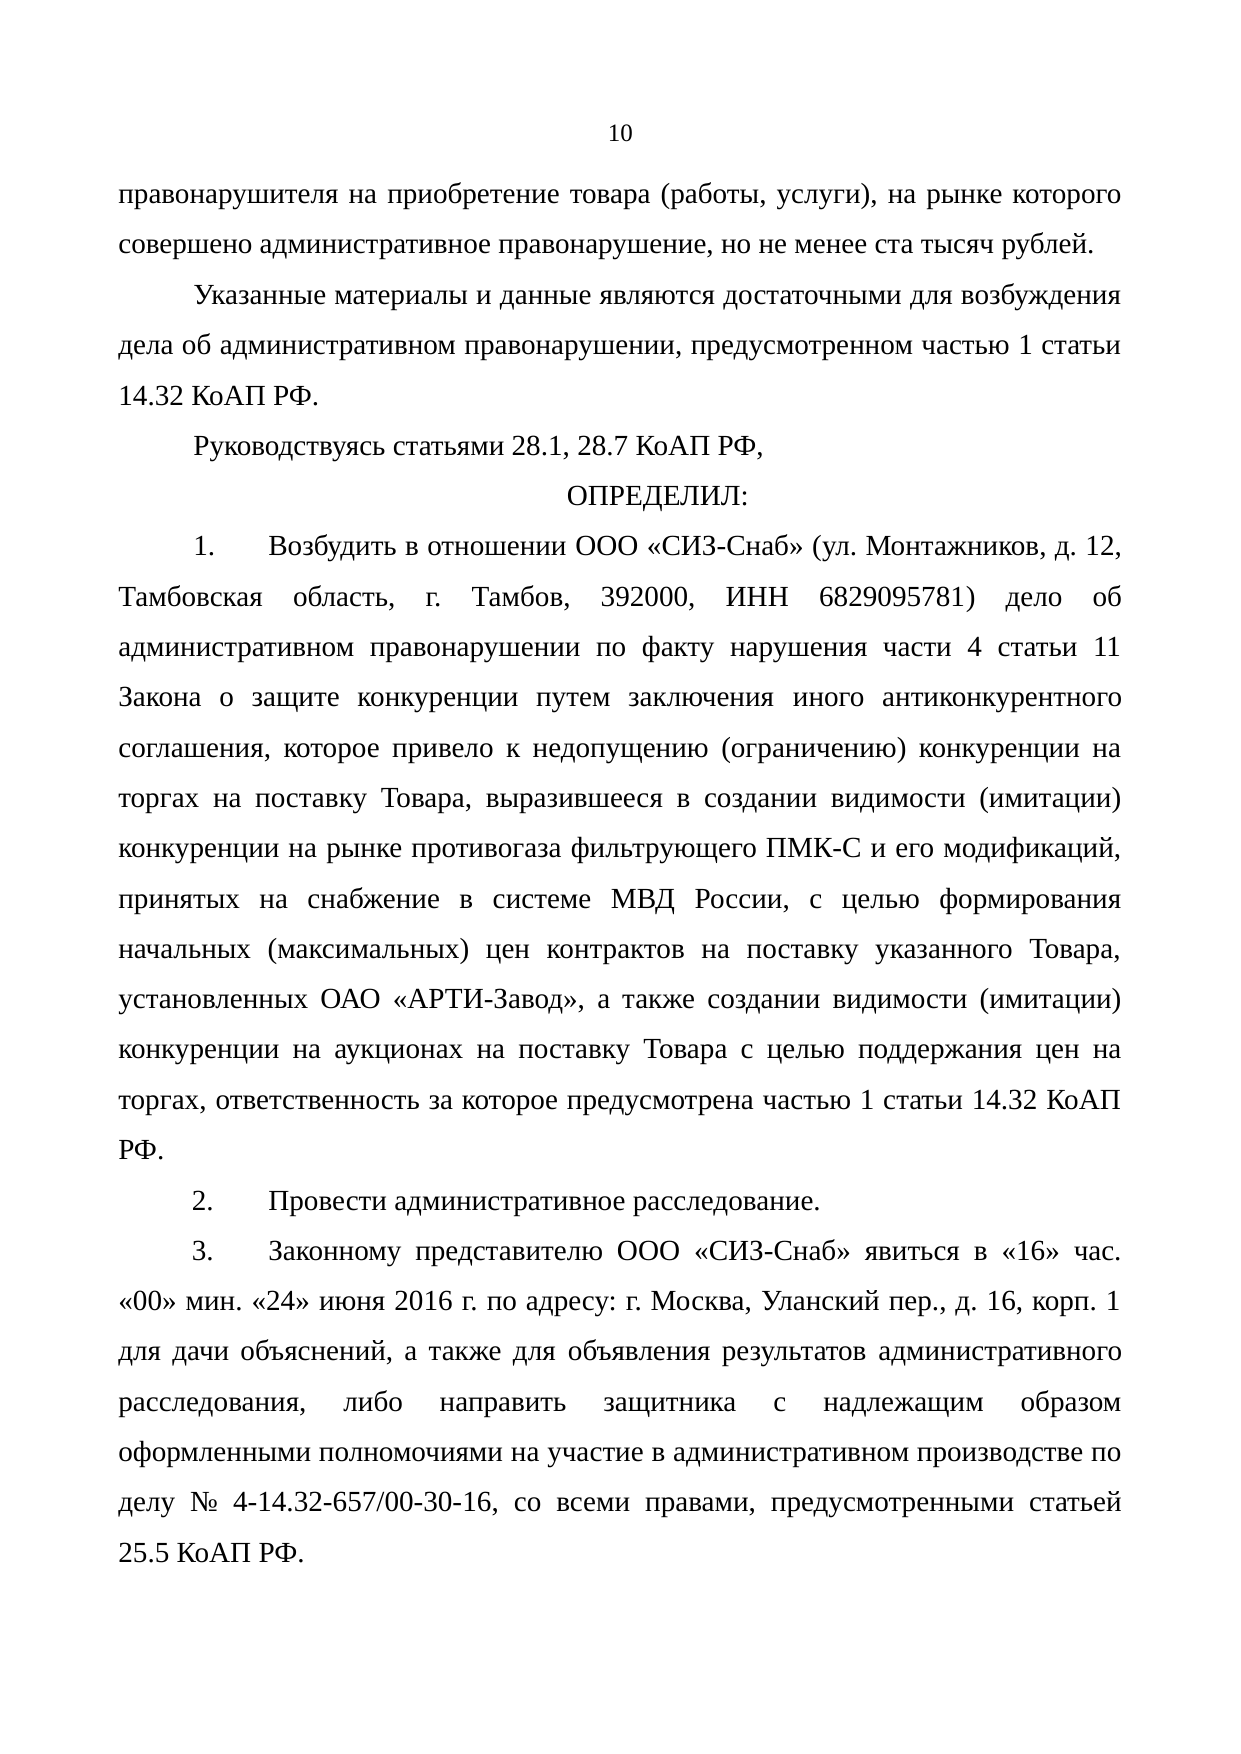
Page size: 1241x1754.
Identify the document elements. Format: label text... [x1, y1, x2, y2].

list Провести административное расследование. [118, 1183, 1122, 1216]
list Возбудить в отношении ООО «СИЗ-Снаб» (ул. Монтажников, д. 12, Тамбовская область, г. Тамбов, 392000, ИНН 6829095781) дело об административном правонарушении по факту нарушения части 4 статьи 11 Закона о защите конкуренции путем заключения иного антиконкурентного соглашения, которое привело к недопущению (ограничению) конкуренции на торгах на поставку Товара, выразившееся в создании видимости (имитации) конкуренции на рынке противогаза фильтрующего ПМК-С и его модификаций, принятых на снабжение в системе МВД России, с целью формирования начальных (максимальных) цен контрактов на поставку указанного Товара, установленных ОАО «АРТИ-Завод», а также создании видимости (имитации) конкуренции на аукционах на поставку Товара с целью поддержания цен на торгах, ответственность за которое предусмотрена частью 1 статьи 14.32 КоАП РФ. [118, 528, 1122, 1166]
text ОПРЕДЕЛИЛ: [118, 478, 1122, 512]
text правонарушителя на приобретение товара (работы, услуги), на рынке которого совершено административное правонарушение, но не менее ста тысяч рублей. [118, 176, 1122, 260]
text Руководствуясь статьями 28.1, 28.7 КоАП РФ, [118, 428, 1122, 461]
list Законному представителю ООО «СИЗ-Снаб» явиться в «16» час. «00» мин. «24» июня 2016 г. по адресу: г. Москва, Уланский пер., д. 16, корп. 1 для дачи объяснений, а также для объявления результатов административного расследования, либо направить защитника с надлежащим образом оформленными полномочиями на участие в административном производстве по делу № 4-14.32-657/00-30-16, со всеми правами, предусмотренными статьей 25.5 КоАП РФ. [118, 1233, 1122, 1568]
text Указанные материалы и данные являются достаточными для возбуждения дела об административном правонарушении, предусмотренном частью 1 статьи 14.32 КоАП РФ. [118, 277, 1122, 411]
